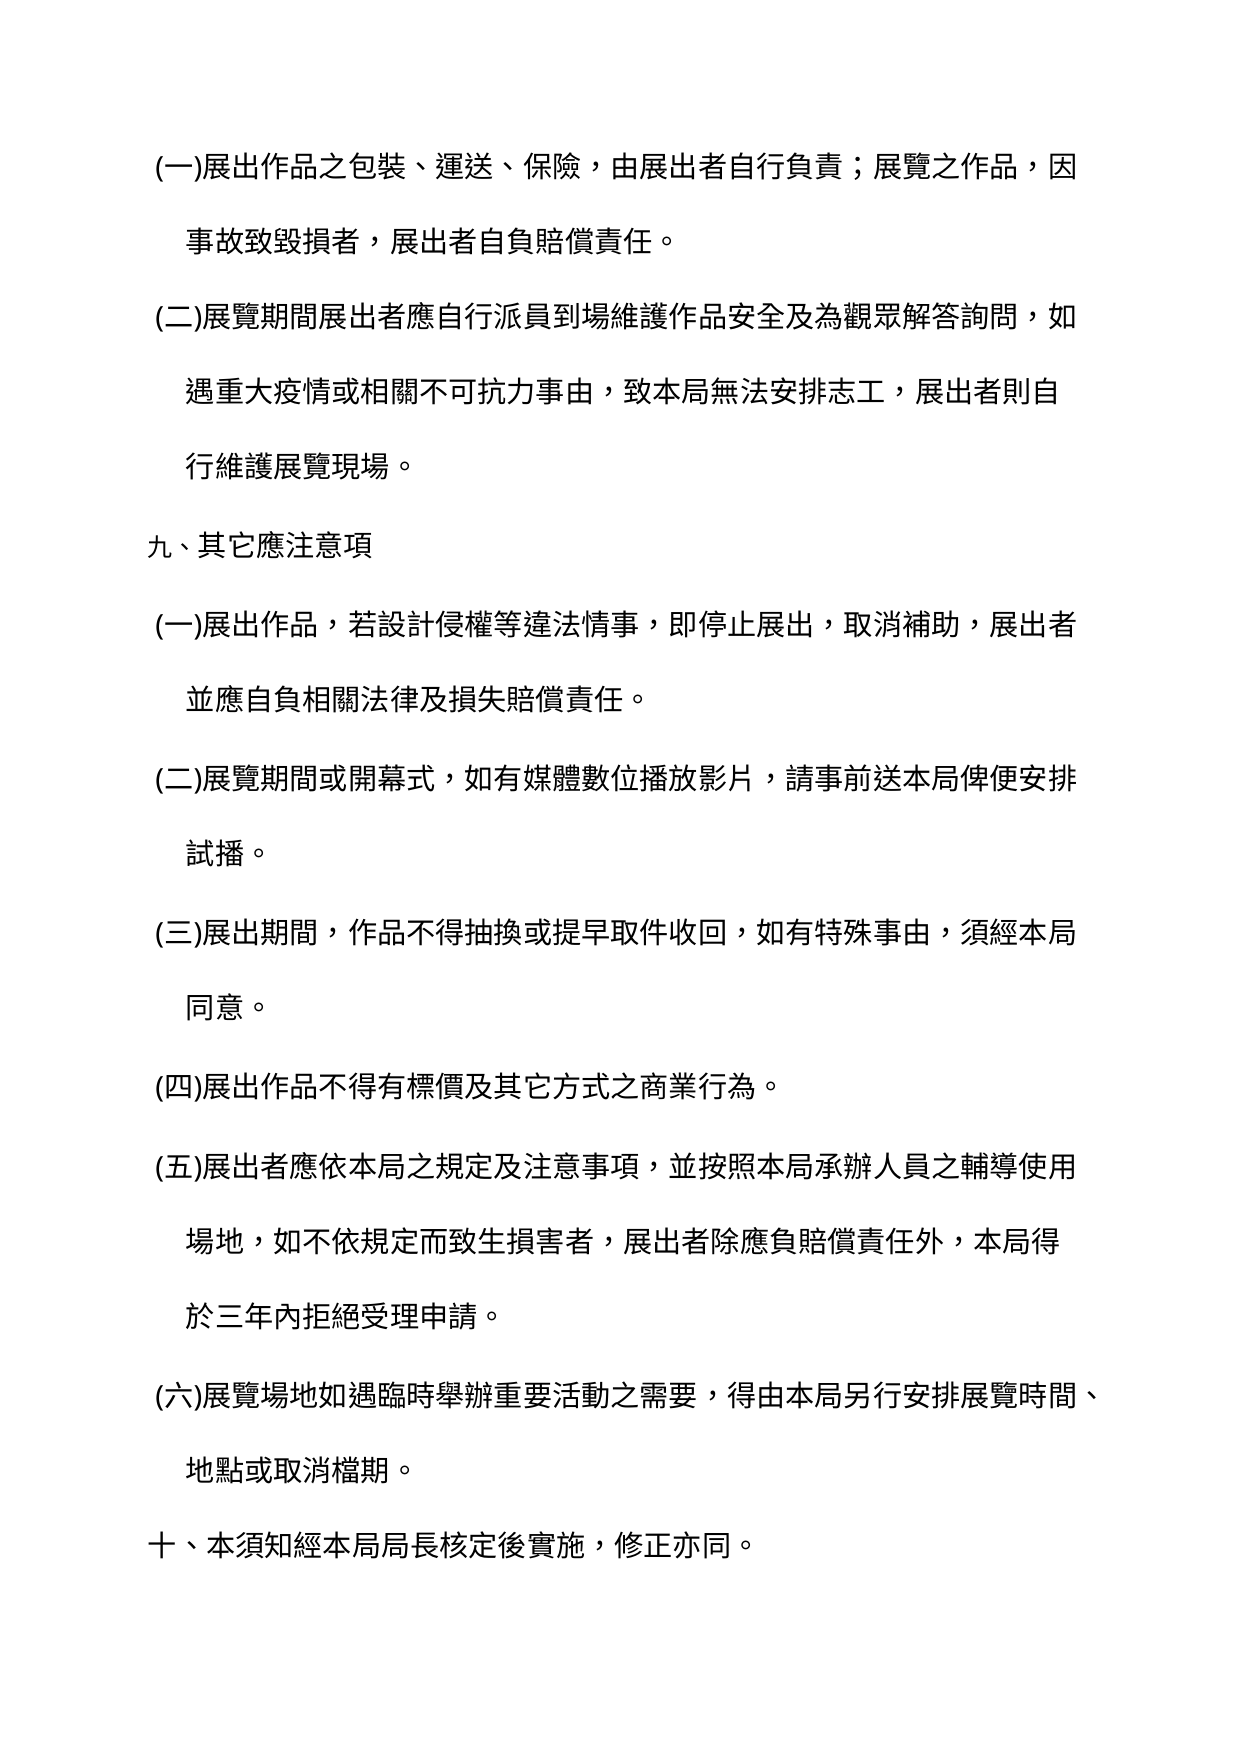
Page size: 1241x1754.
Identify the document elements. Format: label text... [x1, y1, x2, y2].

text (二)展覽期間展出者應自行派員到場維護作品安全及為觀眾解答詢問，如 遇重大疫情或相關不可抗力事由，致本局無法安排志工，展出者則自 行維護展覽現場。 [148, 277, 1092, 502]
list 其它應注意項 [148, 506, 1092, 581]
text (一)展出作品，若設計侵權等違法情事，即停止展出，取消補助，展出者 並應自負相關法律及損失賠償責任。 [148, 585, 1092, 735]
text 十、本須知經本局局長核定後實施，修正亦同。 [148, 1506, 1092, 1581]
text (二)展覽期間或開幕式，如有媒體數位播放影片，請事前送本局俾便安排 試播。 [148, 739, 1092, 889]
text (四)展出作品不得有標價及其它方式之商業行為。 [148, 1048, 1092, 1123]
text (五)展出者應依本局之規定及注意事項，並按照本局承辦人員之輔導使用 場地，如不依規定而致生損害者，展出者除應負賠償責任外，本局得 於三年內拒絕受理申請。 [148, 1127, 1092, 1352]
text (三)展出期間，作品不得抽換或提早取件收回，如有特殊事由，須經本局 同意。 [148, 894, 1092, 1044]
text (一)展出作品之包裝、運送、保險，由展出者自行負責；展覽之作品，因 事故致毀損者，展出者自負賠償責任。 [148, 127, 1092, 277]
text (六)展覽場地如遇臨時舉辦重要活動之需要，得由本局另行安排展覽時間、 地點或取消檔期。 [148, 1356, 1092, 1506]
